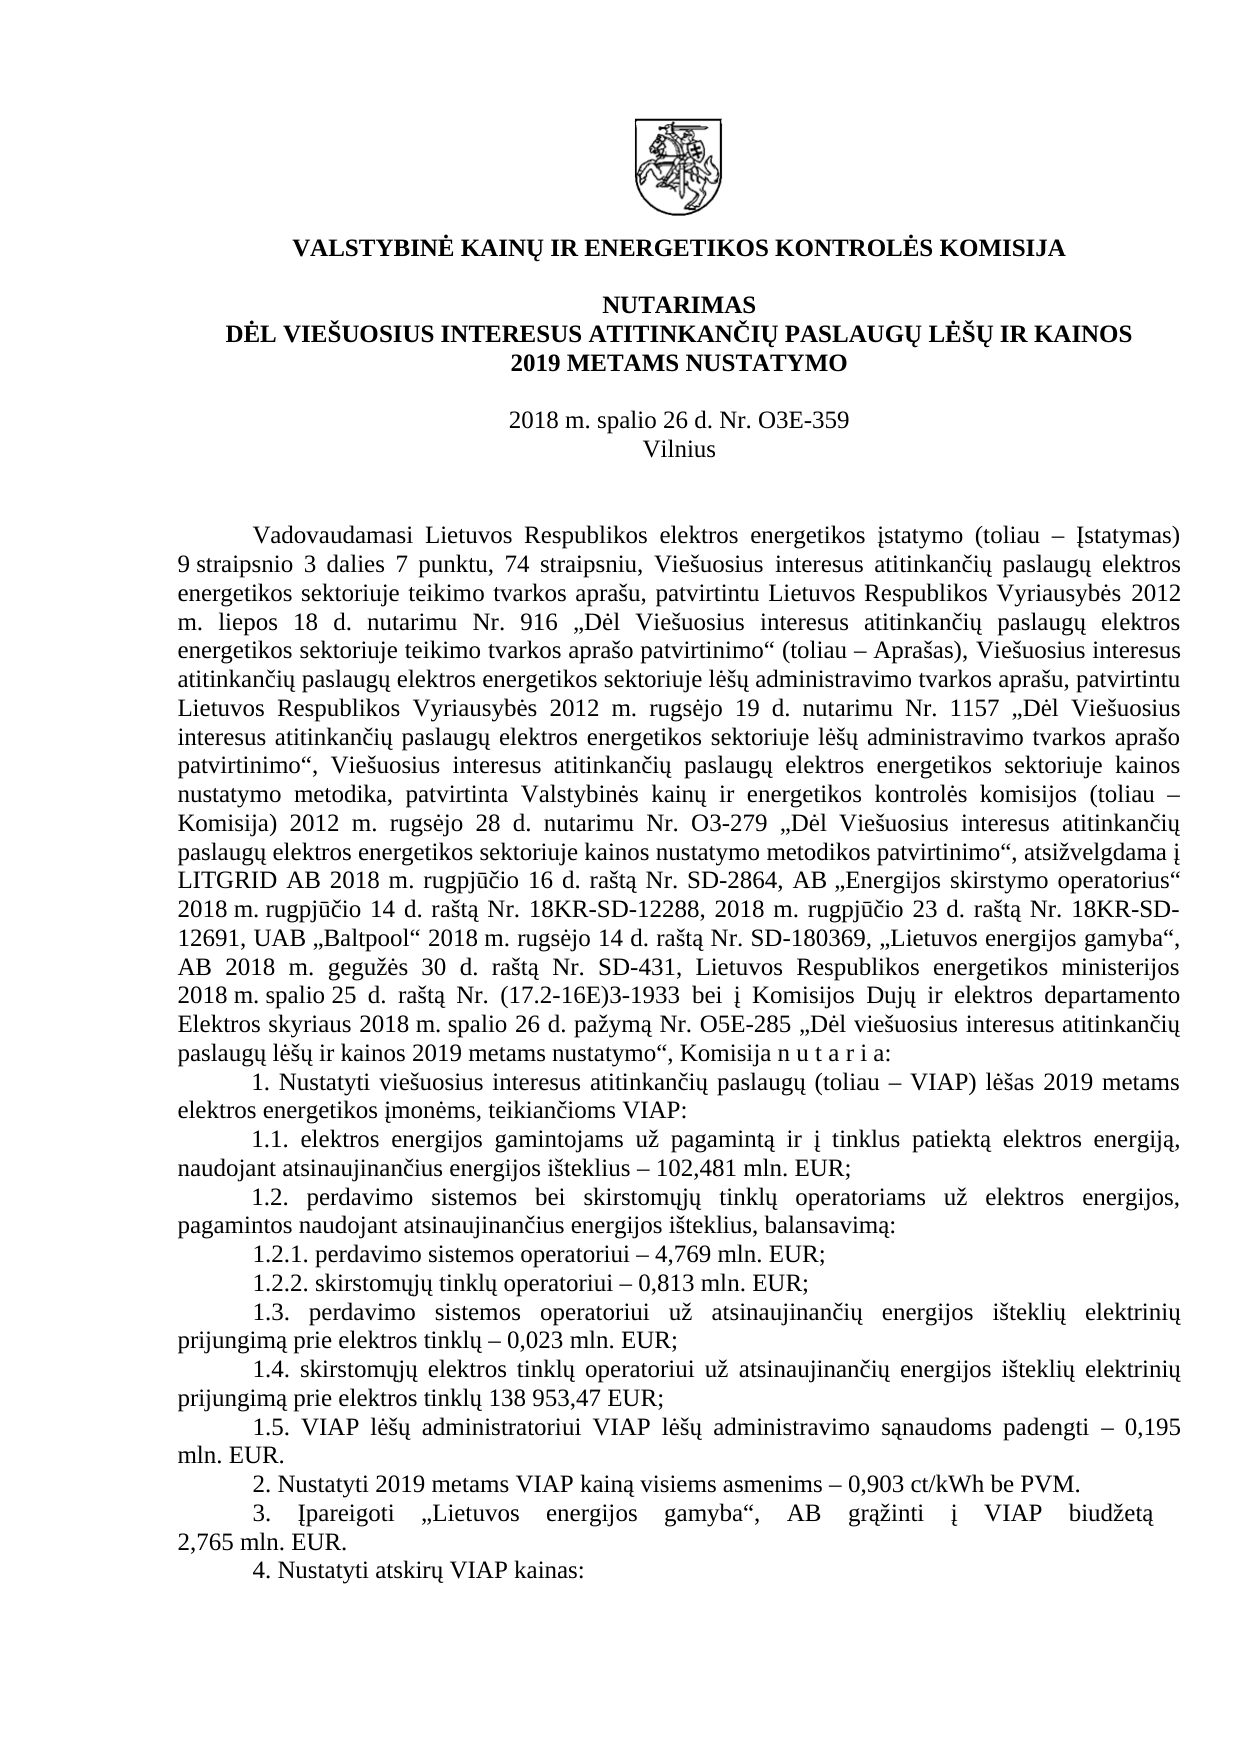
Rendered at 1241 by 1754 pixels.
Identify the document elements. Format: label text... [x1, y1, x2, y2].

text 2. Nustatyti 2019 metams VIAP kainą visiems asmenims – 0,903 ct/kWh be PVM. [177, 1469, 1181, 1498]
text 1.2.2. skirstomųjų tinklų operatoriui – 0,813 mln. EUR; [177, 1268, 1181, 1297]
text 1.3. perdavimo sistemos operatoriui už atsinaujinančių energijos išteklių elektrinių prijungimą prie elektros tinklų – 0,023 mln. EUR; [177, 1297, 1181, 1354]
text Vilnius [177, 434, 1181, 463]
text Vadovaudamasi Lietuvos Respublikos elektros energetikos įstatymo (toliau – Įstatymas) 9 straipsnio 3 dalies 7 punktu, 74 straipsniu, Viešuosius interesus atitinkančių paslaugų elektros energetikos sektoriuje teikimo tvarkos aprašu, patvirtintu Lietuvos Respublikos Vyriausybės 2012 m. liepos 18 d. nutarimu Nr. 916 „Dėl Viešuosius interesus atitinkančių paslaugų elektros energetikos sektoriuje teikimo tvarkos aprašo patvirtinimo“ (toliau – Aprašas), Viešuosius interesus atitinkančių paslaugų elektros energetikos sektoriuje lėšų administravimo tvarkos aprašu, patvirtintu Lietuvos Respublikos Vyriausybės 2012 m. rugsėjo 19 d. nutarimu Nr. 1157 „Dėl Viešuosius interesus atitinkančių paslaugų elektros energetikos sektoriuje lėšų administravimo tvarkos aprašo patvirtinimo“, Viešuosius interesus atitinkančių paslaugų elektros energetikos sektoriuje kainos nustatymo metodika, patvirtinta Valstybinės kainų ir energetikos kontrolės komisijos (toliau – Komisija) 2012 m. rugsėjo 28 d. nutarimu Nr. O3-279 „Dėl Viešuosius interesus atitinkančių paslaugų elektros energetikos sektoriuje kainos nustatymo metodikos patvirtinimo“, atsižvelgdama į LITGRID AB 2018 m. rugpjūčio 16 d. raštą Nr. SD-2864, AB „Energijos skirstymo operatorius“ 2018 m. rugpjūčio 14 d. raštą Nr. 18KR-SD-12288, 2018 m. rugpjūčio 23 d. raštą Nr. 18KR-SD-12691, UAB „Baltpool“ 2018 m. rugsėjo 14 d. raštą Nr. SD-180369, „Lietuvos energijos gamyba“, AB 2018 m. gegužės 30 d. raštą Nr. SD-431, Lietuvos Respublikos energetikos ministerijos 2018 m. spalio 25 d. raštą Nr. (17.2-16E)3-1933 bei į Komisijos Dujų ir elektros departamento Elektros skyriaus 2018 m. spalio 26 d. pažymą Nr. O5E-285 „Dėl viešuosius interesus atitinkančių paslaugų lėšų ir kainos 2019 metams nustatymo“, Komisija n u t a r i a: [177, 520, 1181, 1067]
text 1.4. skirstomųjų elektros tinklų operatoriui už atsinaujinančių energijos išteklių elektrinių prijungimą prie elektros tinklų 138 953,47 EUR; [177, 1354, 1181, 1412]
text 1.1. elektros energijos gamintojams už pagamintą ir į tinklus patiektą elektros energiją, naudojant atsinaujinančius energijos išteklius – 102,481 mln. EUR; [177, 1124, 1181, 1182]
text DĖL VIEŠUOSIUS INTERESUS ATITINKANČIŲ PASLAUGŲ LĖŠŲ ir KAINos 2019 metams NUSTATYMO [177, 319, 1181, 377]
text vALSTYBINĖ KAINŲ IR ENERGETIKOS KONTROLĖS KOMISIJA [177, 233, 1181, 262]
text 1.2.1. perdavimo sistemos operatoriui – 4,769 mln. EUR; [177, 1239, 1181, 1268]
text 1. Nustatyti viešuosius interesus atitinkančių paslaugų (toliau – VIAP) lėšas 2019 metams elektros energetikos įmonėms, teikiančioms VIAP: [177, 1067, 1181, 1124]
text 4. Nustatyti atskirų VIAP kainas: [177, 1555, 1181, 1584]
text 1.5. VIAP lėšų administratoriui VIAP lėšų administravimo sąnaudoms padengti – 0,195 mln. EUR. [177, 1412, 1181, 1469]
text 2018 m. spalio 26 d. Nr. O3E-359 [177, 405, 1181, 434]
text 3. Įpareigoti „Lietuvos energijos gamyba“, AB grąžinti į VIAP biudžetą 2,765 mln. EUR. [177, 1498, 1181, 1555]
text 1.2. perdavimo sistemos bei skirstomųjų tinklų operatoriams už elektros energijos, pagamintos naudojant atsinaujinančius energijos išteklius, balansavimą: [177, 1182, 1181, 1239]
text NUTARIMAS [177, 290, 1181, 319]
